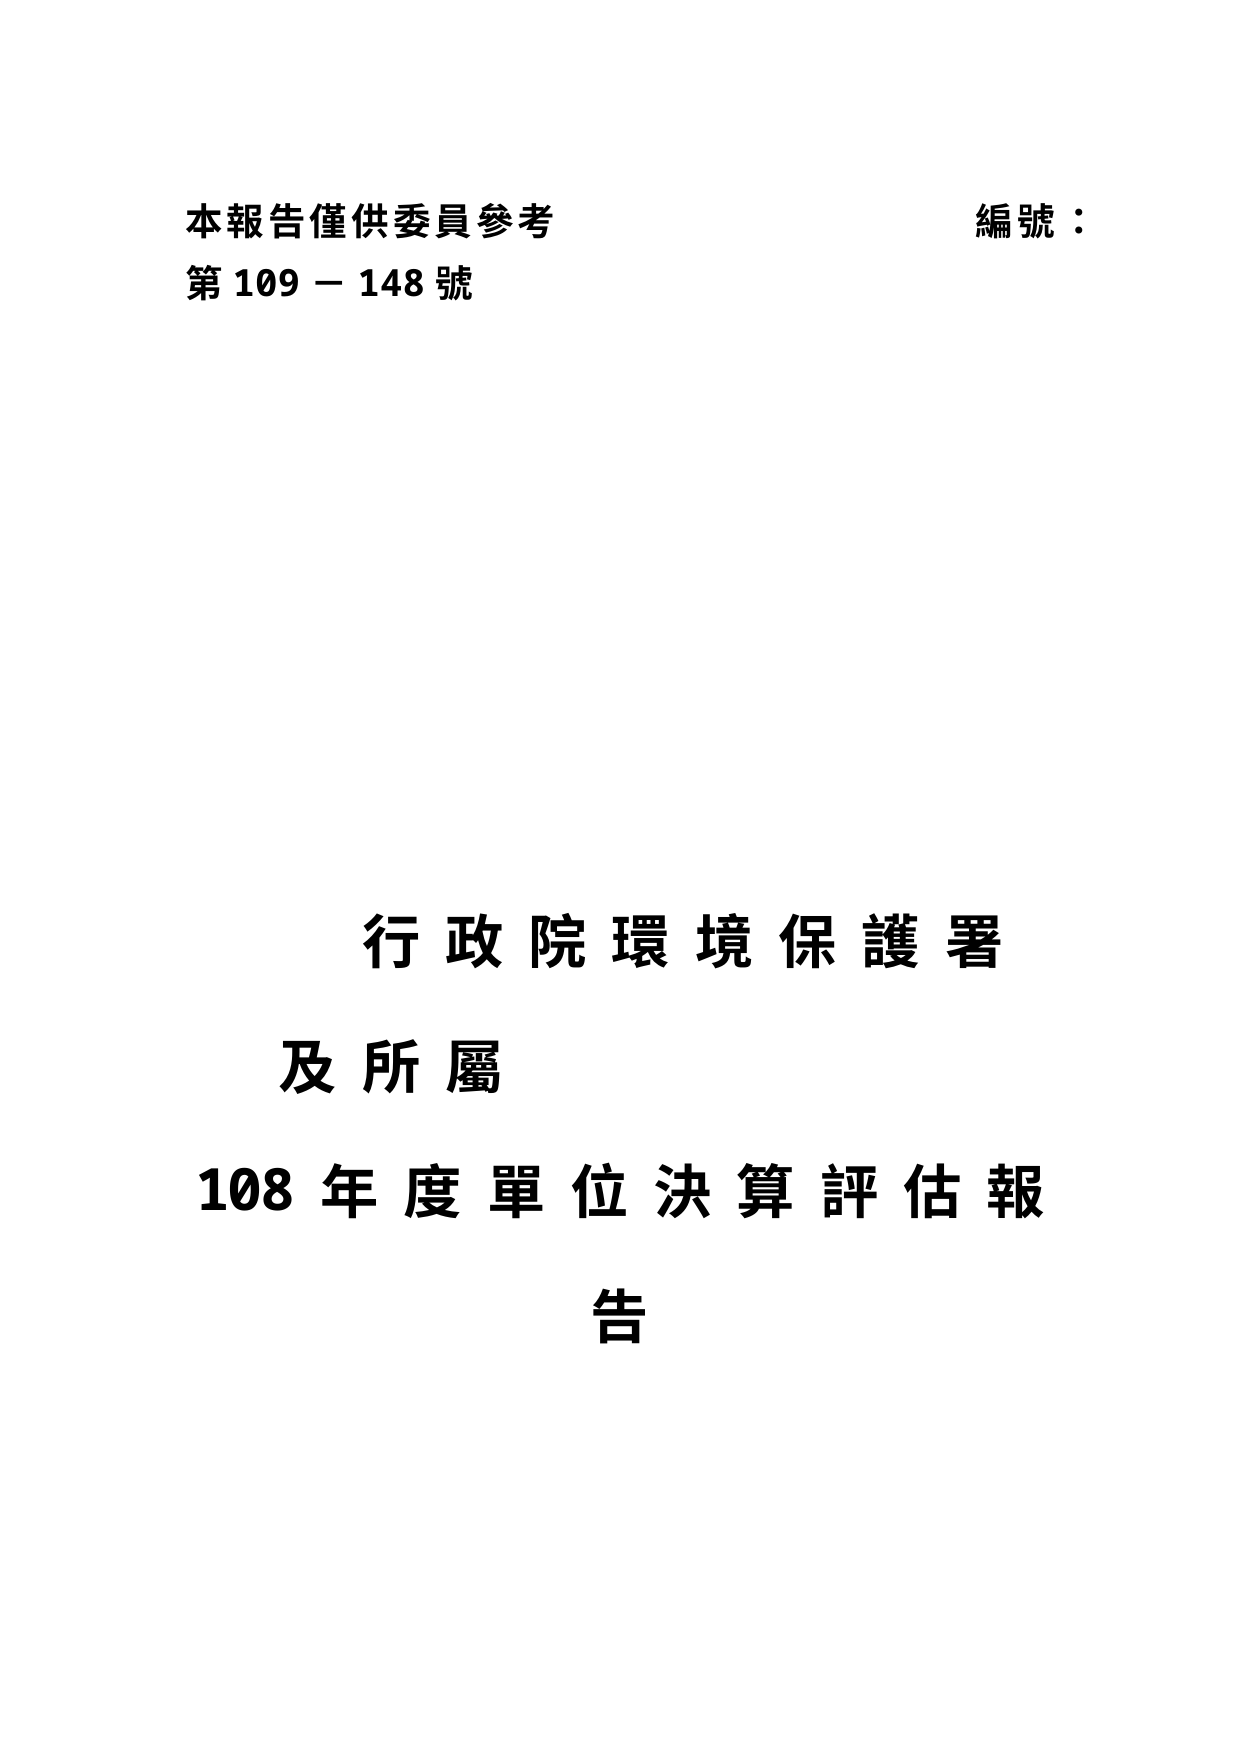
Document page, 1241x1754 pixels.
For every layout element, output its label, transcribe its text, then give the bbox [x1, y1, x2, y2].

text 本報告僅供委員參考 編號：第109－148號 [183, 177, 1058, 302]
text 行政院環境保護署及所屬 [242, 865, 1058, 1115]
text 108年度單位決算評估報告 [183, 1115, 1058, 1365]
